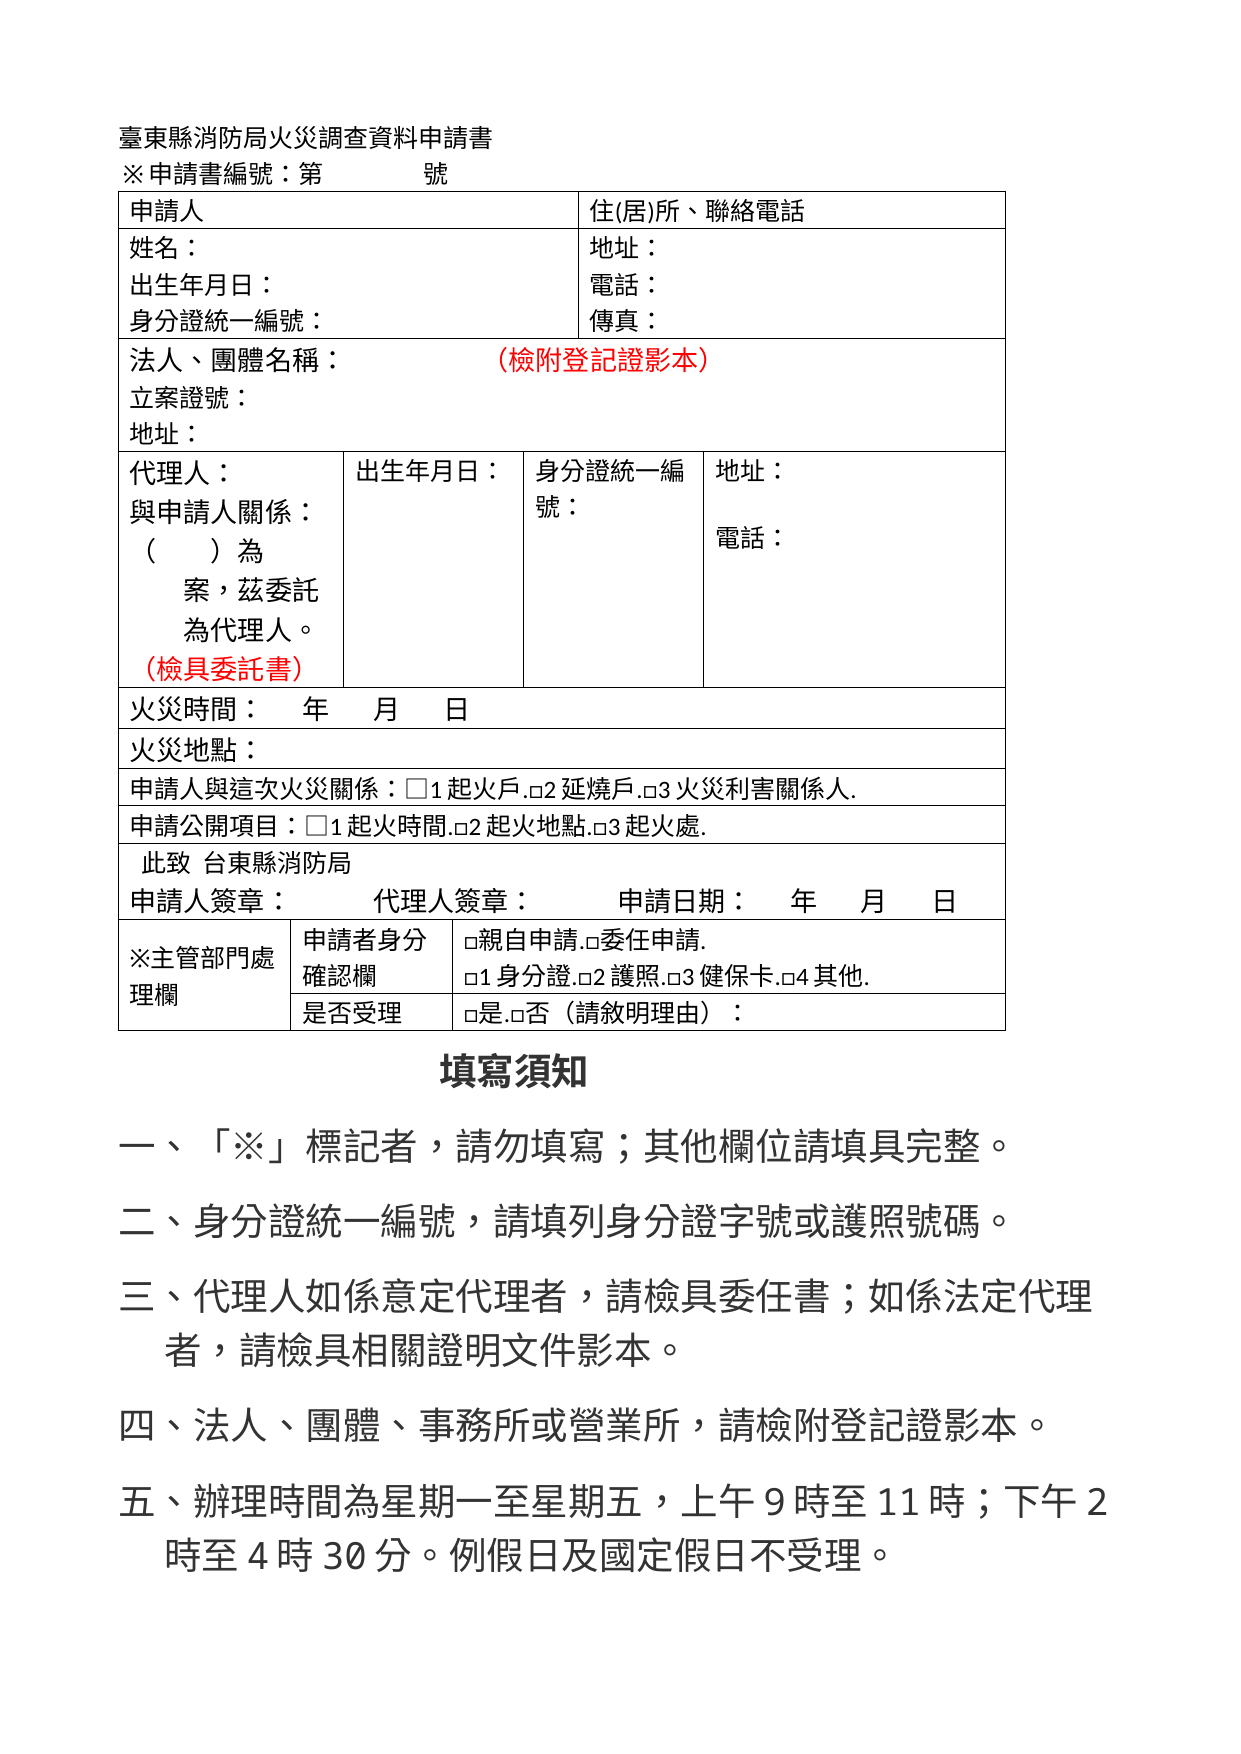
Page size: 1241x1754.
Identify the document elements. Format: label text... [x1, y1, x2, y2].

table_cell □是.□否（請敘明理由）： [453, 994, 1005, 1030]
text 填寫須知 [118, 1042, 1122, 1096]
text 三、代理人如係意定代理者，請檢具委任書；如係法定代理者，請檢具相關證明文件影本。 [118, 1267, 1122, 1375]
text 二、身分證統一編號，請填列身分證字號或護照號碼。 [118, 1192, 1122, 1246]
table_cell 火災地點：台東市四維路2段100號 [119, 729, 1005, 768]
table_cell 地址： 電話： [704, 452, 1005, 687]
table_cell 申請公開項目：□1起火時間.□2起火地點.□3起火處. [119, 806, 1005, 843]
table_cell 姓名： 出生年月日： 身分證統一編號： [119, 229, 578, 338]
table_cell ※主管部門處理欄 [119, 920, 290, 1030]
table_header 住(居)所、聯絡電話 [579, 192, 1005, 228]
table_cell 身分證統一編號： [524, 452, 703, 687]
table_cell 申請者身分確認欄 [291, 920, 452, 993]
table_cell 代理人：吳二二 與申請人關係：（委聘）為住宅火災案，茲委託吳二為代理人。（檢具委託書） [119, 452, 343, 687]
text 五、辦理時間為星期一至星期五，上午9時至11時；下午2時至4時30分。例假日及國定假日不受理。 [118, 1471, 1122, 1580]
text 臺東縣消防局火災調查資料申請書 [118, 118, 1122, 154]
table_cell 火災時間：98年04月28日 [119, 688, 1005, 728]
table_cell 是否受理 [291, 994, 452, 1030]
table_cell 此致 台東縣消防局 申請人簽章：吳一一代理人簽章：吳二二申請日期：98年04月28日 [119, 844, 1005, 919]
table_cell 申請人與這次火災關係：□1起火戶.□2延燒戶.□3火災利害關係人. [119, 769, 1005, 805]
table_cell 法人、團體名稱：律師事務所（檢附登記證影本） 立案證號： 地址： [119, 339, 1005, 451]
table_cell 地址： 電話： 傳真： [579, 229, 1005, 338]
table_cell □親自申請.□委任申請. □1身分證.□2護照.□3健保卡.□4其他. [453, 920, 1005, 993]
text 四、法人、團體、事務所或營業所，請檢附登記證影本。 [118, 1396, 1122, 1451]
text ※申請書編號：第098001號 [118, 154, 1122, 191]
text 一、「※」標記者，請勿填寫；其他欄位請填具完整。 [118, 1117, 1122, 1171]
table_cell 出生年月日： [344, 452, 523, 687]
table_header 申請人 [119, 192, 578, 228]
